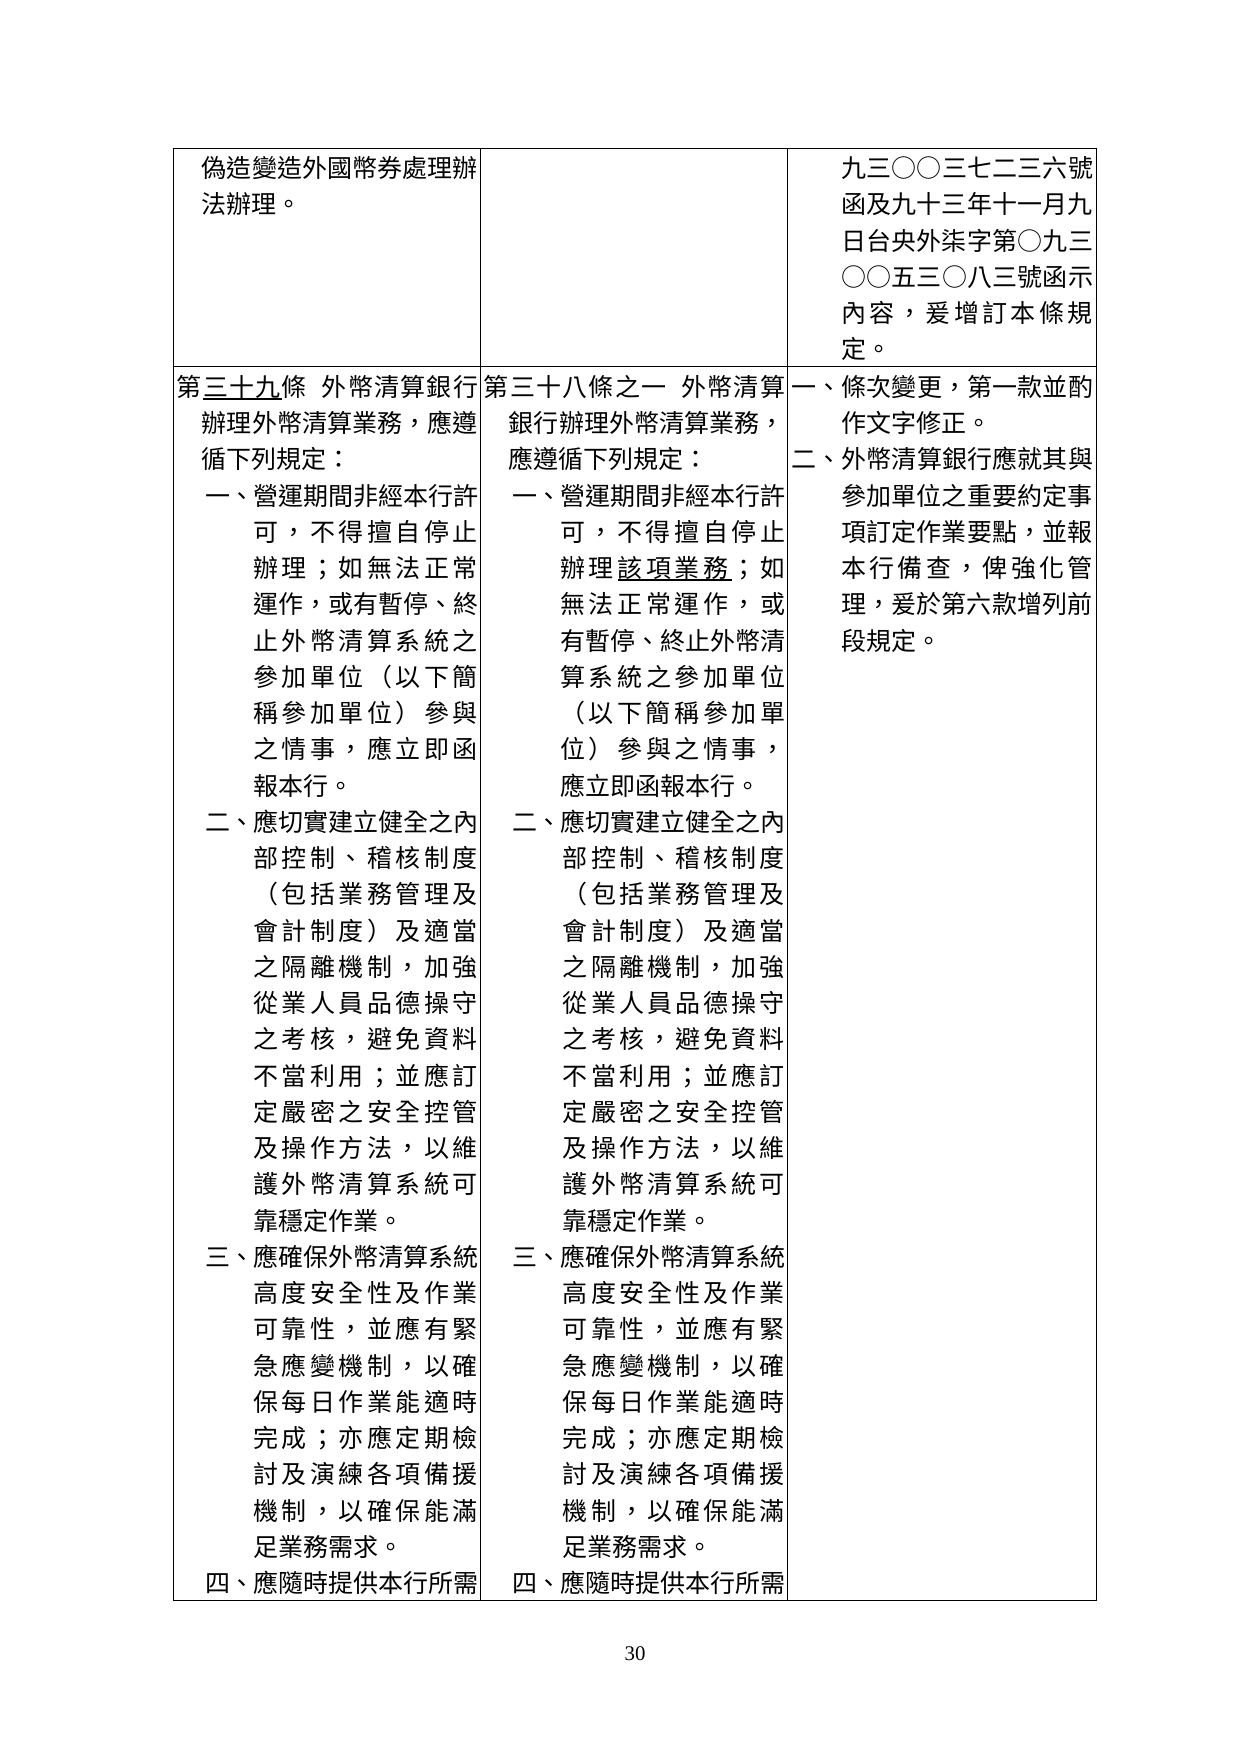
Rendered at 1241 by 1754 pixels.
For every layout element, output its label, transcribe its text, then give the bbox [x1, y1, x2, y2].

table_cell [481, 149, 787, 366]
table_cell 一、條次變更，第一款並酌作文字修正。 二、外幣清算銀行應就其與參加單位之重要約定事項訂定作業要點，並報本行備查，俾強化管理，爰於第六款增列前段規定。 [788, 367, 1096, 1600]
table_cell 第三十八條之一 外幣清算銀行辦理外幣清算業務，應遵循下列規定： 一、營運期間非經本行許可，不得擅自停止辦理該項業務；如無法正常運作，或有暫停、終止外幣清算系統之參加單位（以下簡稱參加單位）參與之情事，應立即函報本行。 二、應切實建立健全之內部控制、稽核制度（包括業務管理及會計制度）及適當之隔離機制，加強從業人員品德操守之考核，避免資料不當利用；並應訂定嚴密之安全控管及操作方法，以維護外幣清算系統可靠穩定作業。 三、應確保外幣清算系統高度安全性及作業可靠性，並應有緊急應變機制，以確保每日作業能適時完成；亦應定期檢討及演練各項備援機制，以確保能滿足業務需求。 四、應隨時提供本行所需 [481, 367, 787, 1600]
table_cell 第三十九條 外幣清算銀行辦理外幣清算業務，應遵循下列規定： 一、營運期間非經本行許可，不得擅自停止辦理；如無法正常運作，或有暫停、終止外幣清算系統之參加單位（以下簡稱參加單位）參與之情事，應立即函報本行。 二、應切實建立健全之內部控制、稽核制度（包括業務管理及會計制度）及適當之隔離機制，加強從業人員品德操守之考核，避免資料不當利用；並應訂定嚴密之安全控管及操作方法，以維護外幣清算系統可靠穩定作業。 三、應確保外幣清算系統高度安全性及作業可靠性，並應有緊急應變機制，以確保每日作業能適時完成；亦應定期檢討及演練各項備援機制，以確保能滿足業務需求。 四、應隨時提供本行所需 [174, 367, 480, 1600]
table_cell 九三○○三七二三六號函及九十三年十一月九日台央外柒字第○九三○○五三○八三號函示內容，爰增訂本條規定。 [788, 149, 1096, 366]
table_cell 偽造變造外國幣券處理辦法辦理。 [174, 149, 480, 366]
